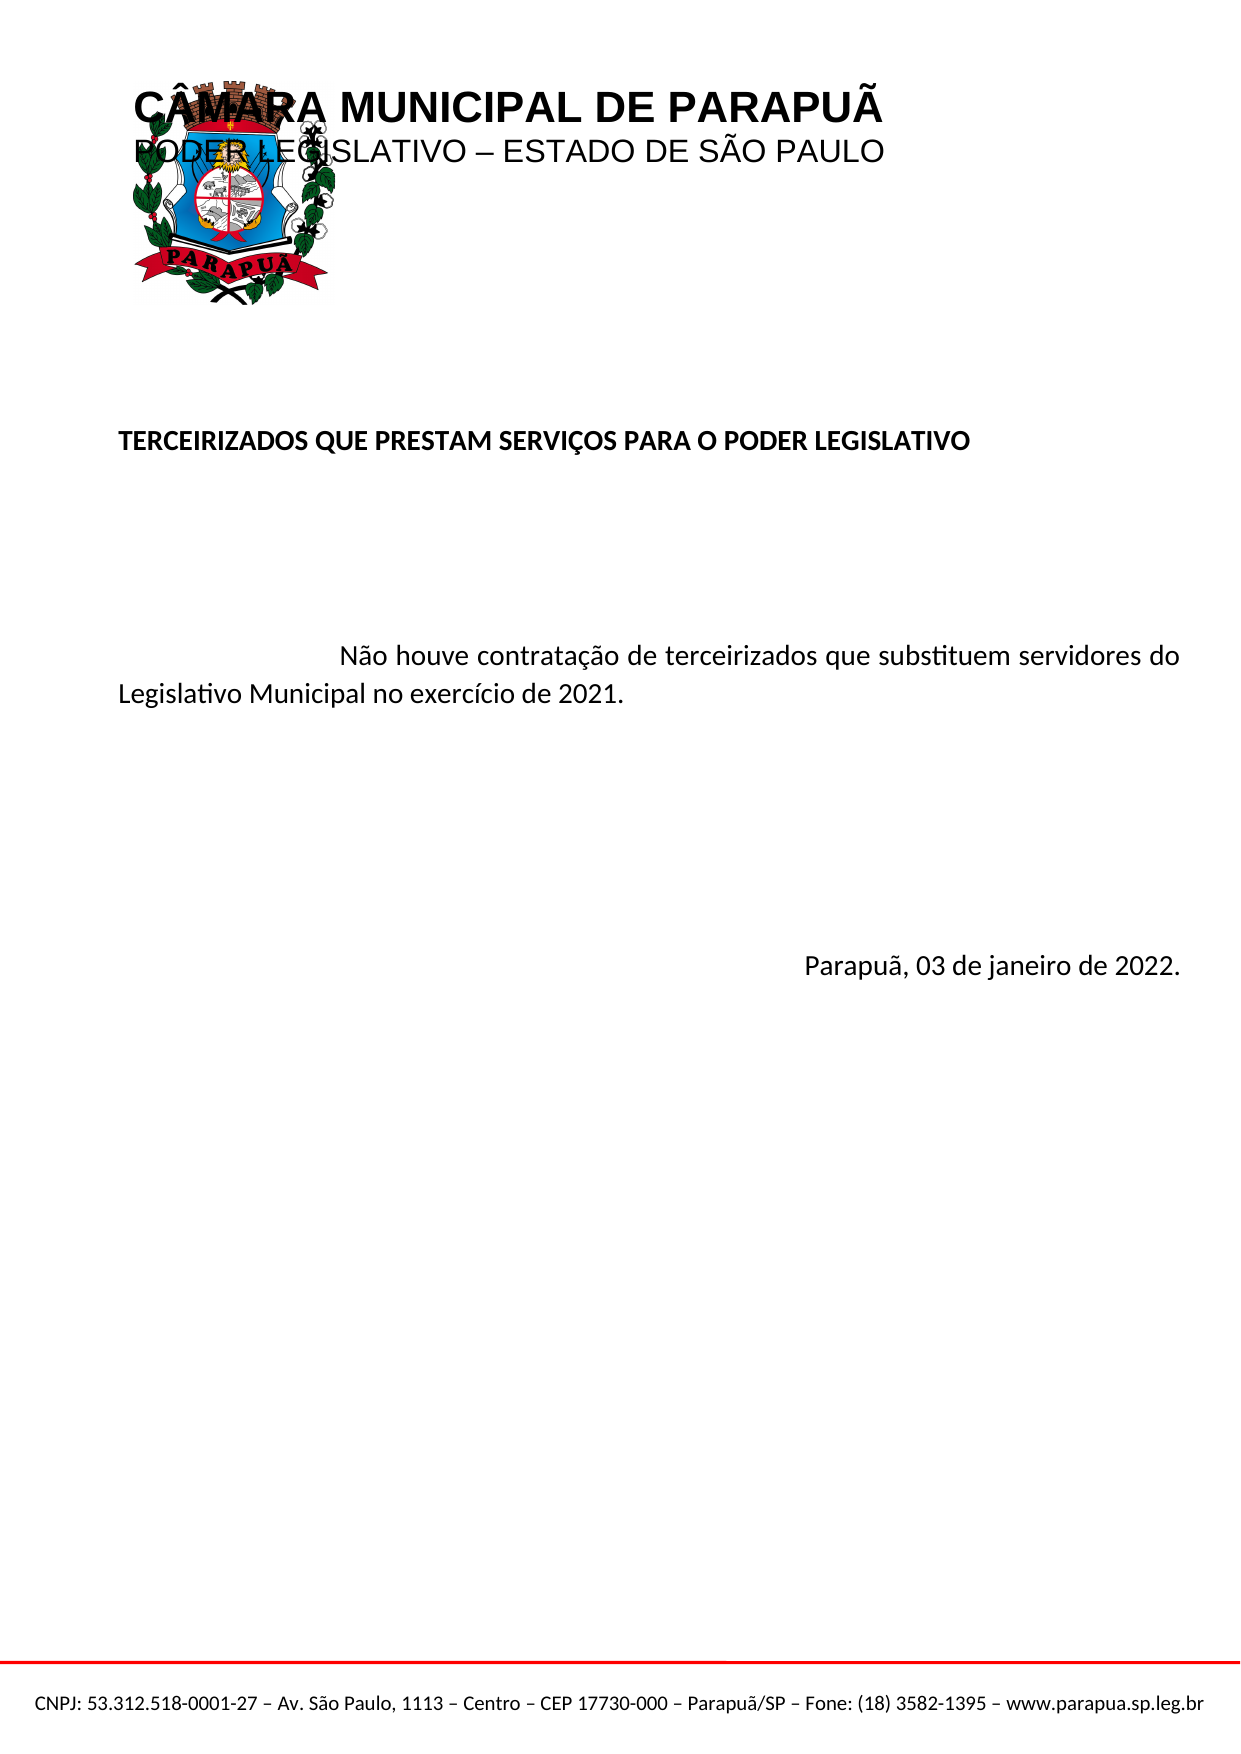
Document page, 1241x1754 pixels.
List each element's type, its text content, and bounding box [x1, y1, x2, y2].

subtitle TERCEIRIZADOS QUE PRESTAM SERVIÇOS PARA O PODER LEGISLATIVO [118, 422, 1181, 458]
subtitle Não houve contratação de terceirizados que substituem servidores do Legislativo Municipal no exercício de 2021. [118, 637, 1181, 711]
text Parapuã, 03 de janeiro de 2022. [118, 947, 1181, 982]
picture [133, 81, 336, 305]
